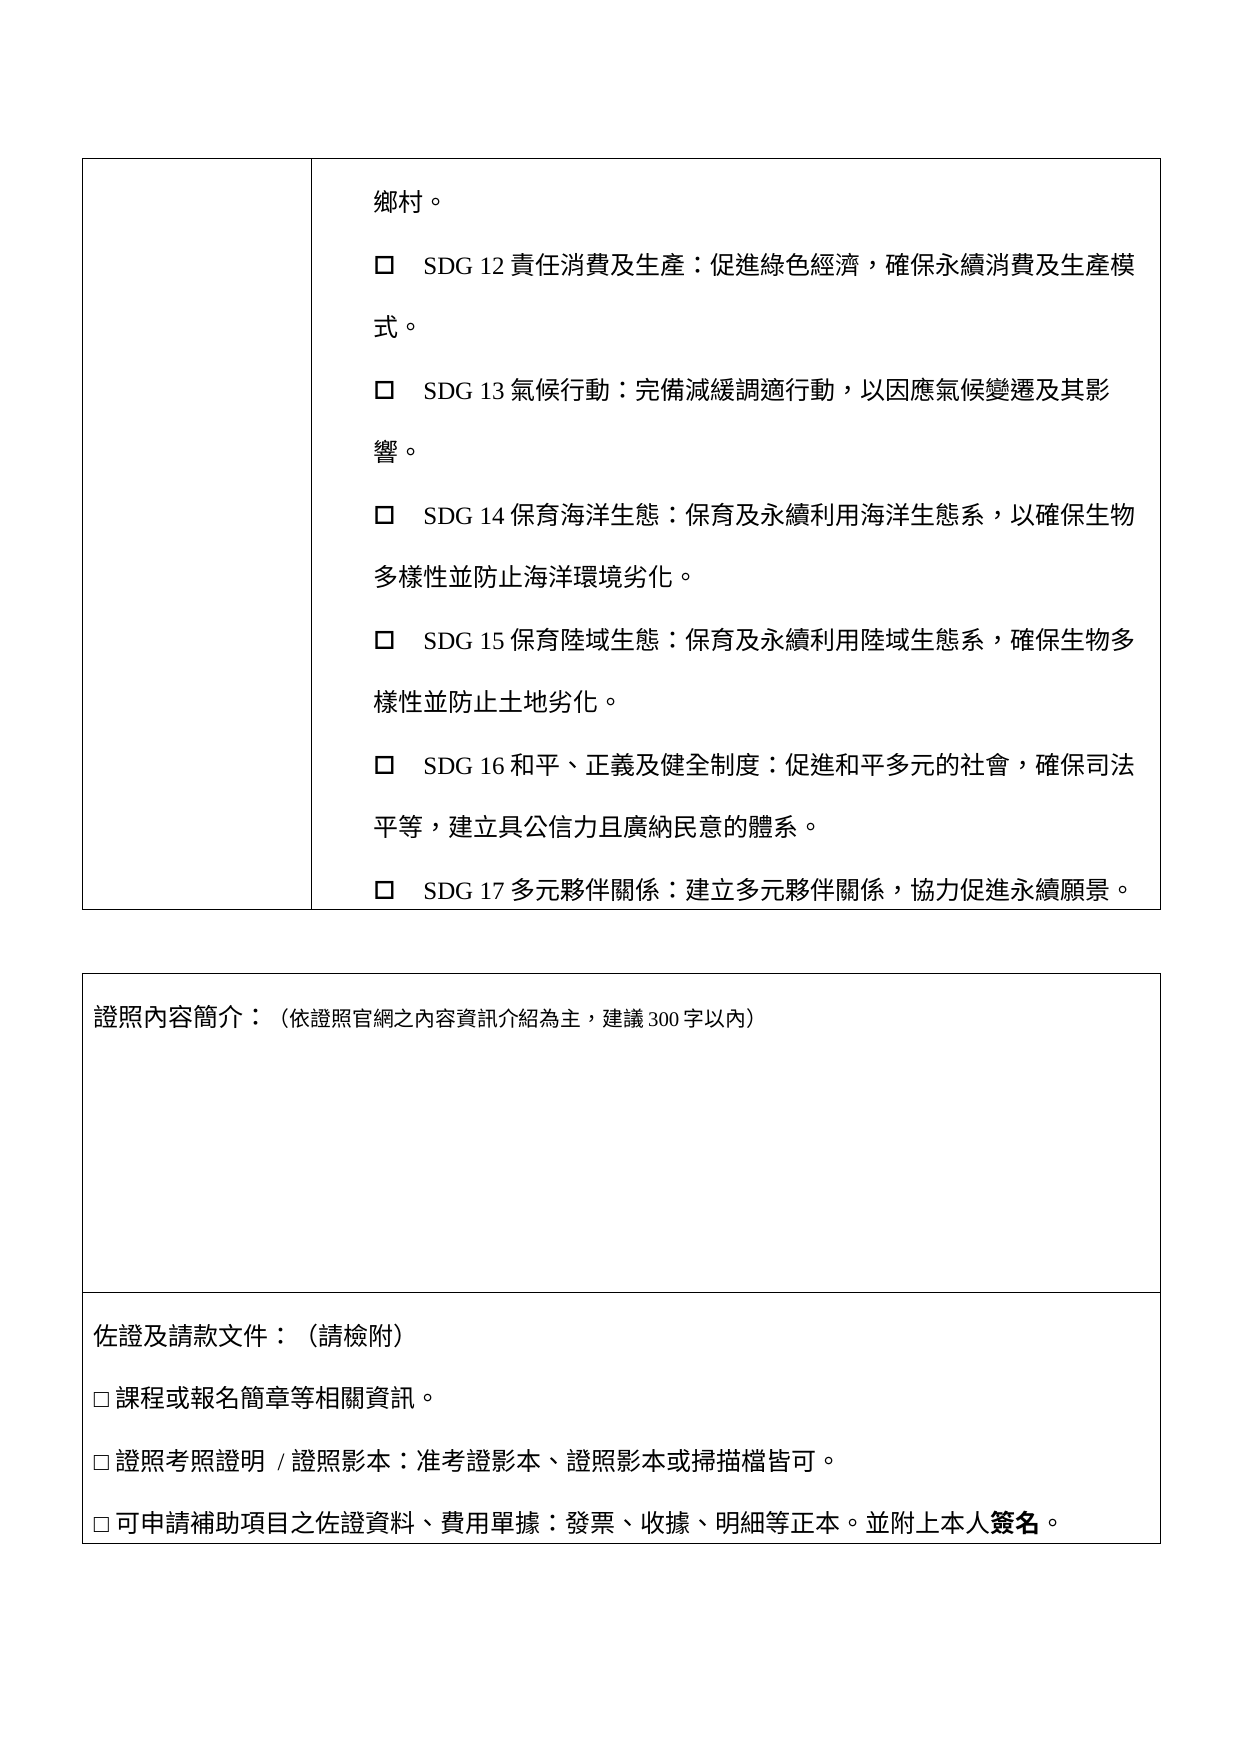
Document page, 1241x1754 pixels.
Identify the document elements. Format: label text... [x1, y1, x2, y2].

table_cell SDG 1 終結貧窮：消除各地一切形式的貧窮。 SDG 2 消除飢餓：確保糧食安全，消除飢餓，促進永續農業。 SDG 3 健康與福祉：確保及促進各年齡層健康生活與福祉。 SDG 4 優質教育：確保有教無類、公平以及高品質的教育，及提倡終身學習。 SDG 5 性別平權：實現性別平等，並賦予婦女權力。 SDG 6 淨水及衛生：確保所有人都能享有水、衛生及其永續管理。 SDG 7 可負擔的潔淨能源：確保所有的人都可取得負擔得起、可靠、永續及現代的能源。 SDG 8 合適的工作及經濟成長：促進包容且永續的經濟成長，讓每個人都有一份好工作。 SDG 9 工業化、創新及基礎建設：建立具有韌性的基礎建設，促進包容且永續的工業，並加速創新。 SDG 10 減少不平等：減少國內及國家間的不平等。 SDG 11 永續城鄉：建構具包容、安全、韌性及永續特質的城市與鄉村。 SDG 12 責任消費及生產：促進綠色經濟，確保永續消費及生產模式。 SDG 13 氣候行動：完備減緩調適行動，以因應氣候變遷及其影響。 SDG 14 保育海洋生態：保育及永續利用海洋生態系，以確保生物多樣性並防止海洋環境劣化。 SDG 15 保育陸域生態：保育及永續利用陸域生態系，確保生物多樣性並防止土地劣化。 SDG 16 和平、正義及健全制度：促進和平多元的社會，確保司法平等，建立具公信力且廣納民意的體系。 SDG 17 多元夥伴關係：建立多元夥伴關係，協力促進永續願景。 [312, 159, 1160, 909]
table_header 證照內容簡介：（依證照官網之內容資訊介紹為主，建議300字以內） [83, 974, 1160, 1292]
table_cell [83, 159, 311, 909]
table_cell 佐證及請款文件：（請檢附） □ 課程或報名簡章等相關資訊。 □ 證照考照證明 / 證照影本：准考證影本、證照影本或掃描檔皆可。 □ 可申請補助項目之佐證資料、費用單據：發票、收據、明細等正本。並附上本人簽名。 [83, 1293, 1160, 1543]
